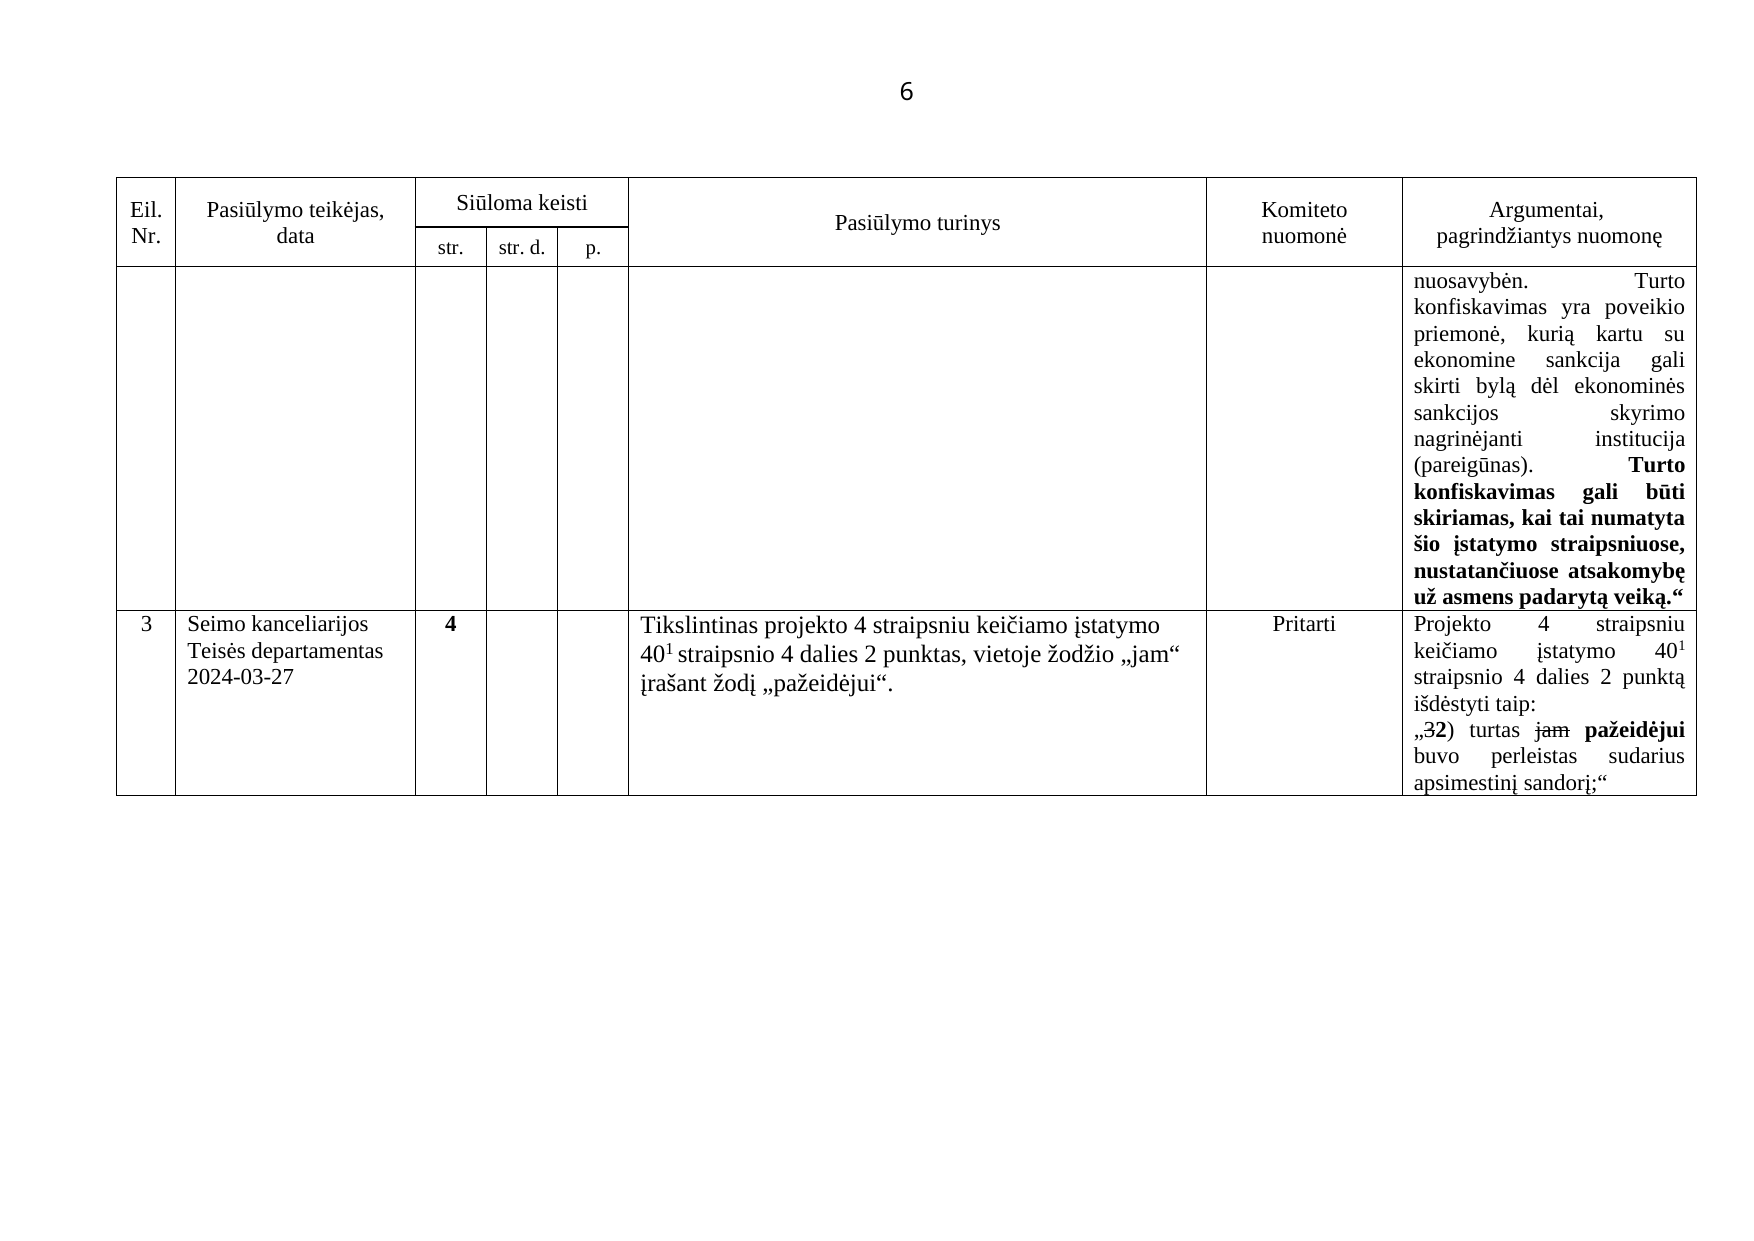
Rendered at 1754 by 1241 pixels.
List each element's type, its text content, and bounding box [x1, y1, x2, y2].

table_cell str. d. [487, 228, 557, 266]
table_cell [558, 267, 628, 609]
table_cell [117, 267, 175, 609]
table_cell [1207, 267, 1402, 609]
table_cell [416, 267, 486, 609]
table_header Komiteto nuomonė [1207, 178, 1402, 266]
table_cell [176, 267, 415, 609]
table_cell p. [558, 228, 628, 266]
table_cell str. [416, 228, 486, 266]
table_header Pasiūlymo teikėjas, data [176, 178, 415, 266]
table_header Pasiūlymo turinys [629, 178, 1206, 266]
table_cell Pritarti [1207, 611, 1402, 795]
table_cell [558, 611, 628, 795]
table_cell Tikslintinas projekto 4 straipsniu keičiamo įstatymo 401 straipsnio 4 dalies 2 punktas, vietoje žodžio „jam“ įrašant žodį „pažeidėjui“. [629, 611, 1206, 795]
table_cell [487, 611, 557, 795]
table_cell nuosavybėn. Turto konfiskavimas yra poveikio priemonė, kurią kartu su ekonomine sankcija gali skirti bylą dėl ekonominės sankcijos skyrimo nagrinėjanti institucija (pareigūnas). Turto konfiskavimas gali būti skiriamas, kai tai numatyta šio įstatymo straipsniuose, nustatančiuose atsakomybę už asmens padarytą veiką.“ [1403, 267, 1696, 609]
table_cell Seimo kanceliarijos Teisės departamentas 2024-03-27 [176, 611, 415, 795]
table_cell Projekto 4 straipsniu keičiamo įstatymo 401 straipsnio 4 dalies 2 punktą išdėstyti taip: „32) turtas jam pažeidėjui buvo perleistas sudarius apsimestinį sandorį;“ [1403, 611, 1696, 795]
table_cell [629, 267, 1206, 609]
table_header Argumentai, pagrindžiantys nuomonę [1403, 178, 1696, 266]
table_cell 4 [416, 611, 486, 795]
table_header Siūloma keisti [416, 178, 628, 226]
table_header Eil. Nr. [117, 178, 175, 266]
table_cell [487, 267, 557, 609]
table_cell 3 [117, 611, 175, 795]
